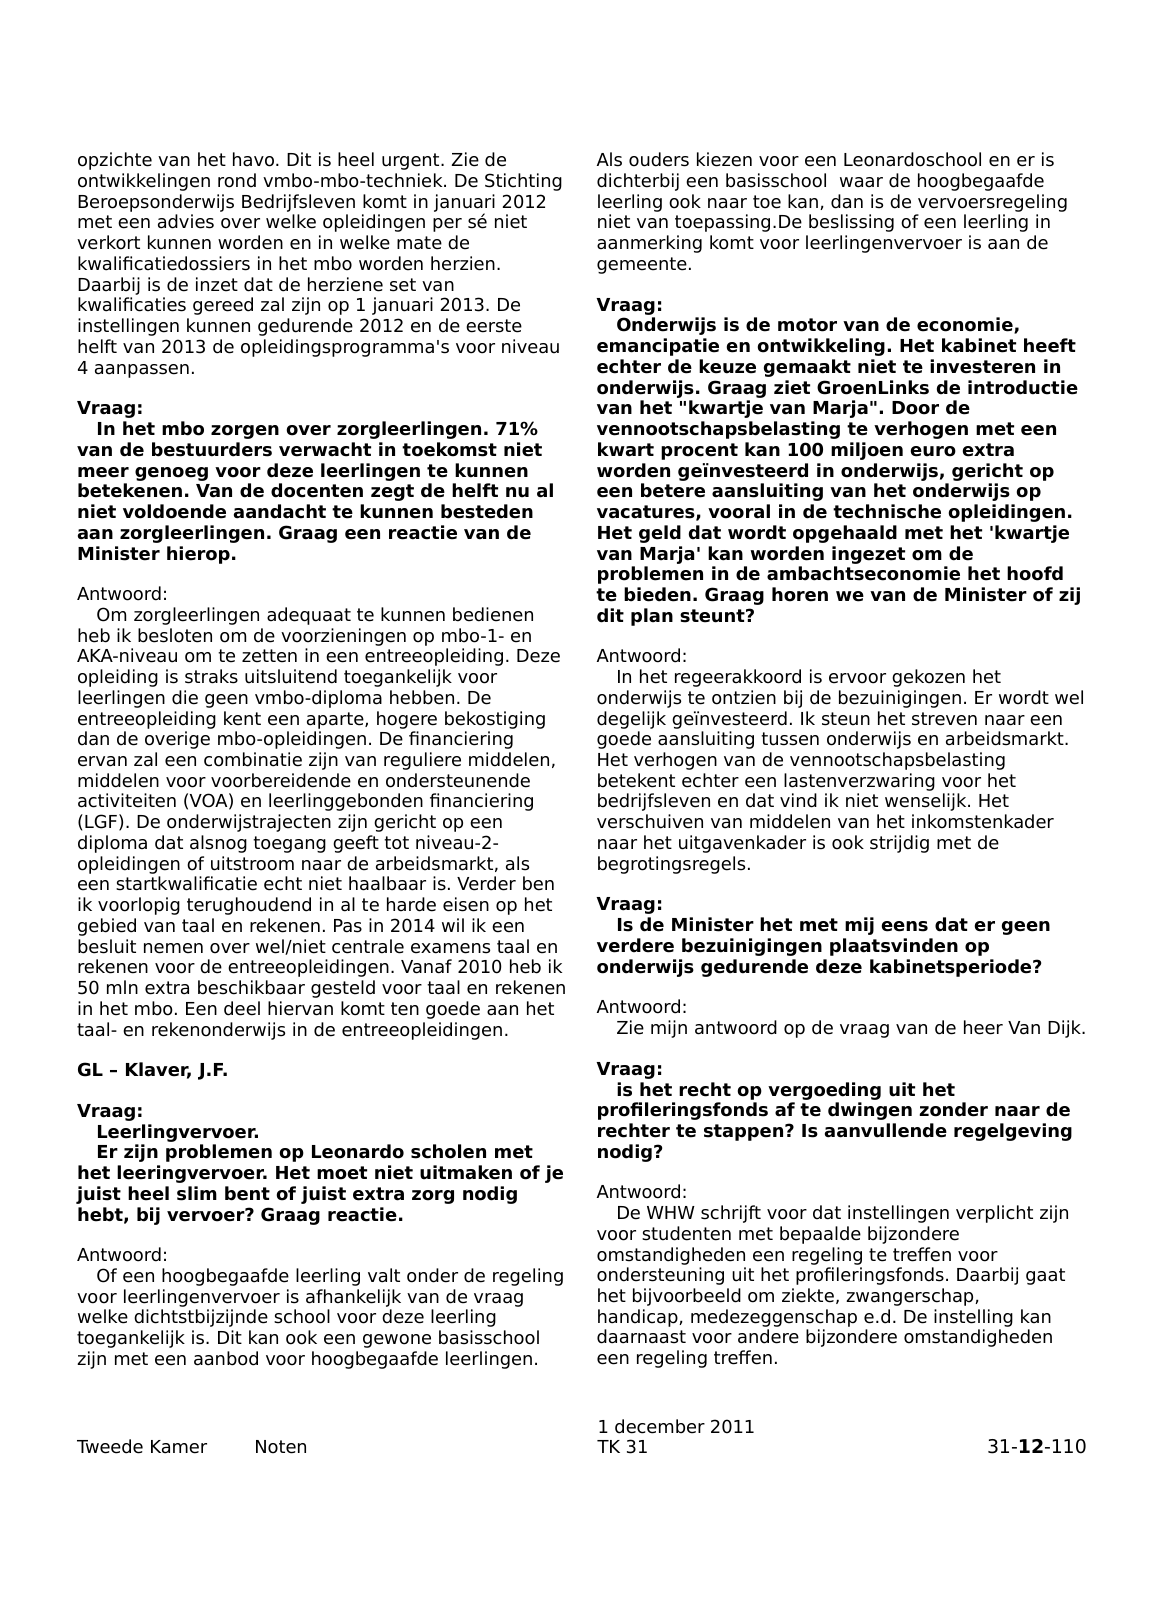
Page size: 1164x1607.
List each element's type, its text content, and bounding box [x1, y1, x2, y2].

text Als ouders kiezen voor een Leonardoschool en er is dichterbij een basisschool waar de hoogbegaafde leerling ook naar toe kan, dan is de vervoersregeling niet van toepassing.De beslissing of een leerling in aanmerking komt voor leerlingenvervoer is aan de gemeente. [596, 150, 1087, 274]
text Onderwijs is de motor van de economie, emancipatie en ontwikkeling. Het kabinet heeft echter de keuze gemaakt niet te investeren in onderwijs. Graag ziet GroenLinks de introductie van het "kwartje van Marja". Door de vennootschapsbelasting te verhogen met een kwart procent kan 100 miljoen euro extra worden geïnvesteerd in onderwijs, gericht op een betere aansluiting van het onderwijs op vacatures, vooral in de technische opleidingen. Het geld dat wordt opgehaald met het 'kwartje van Marja' kan worden ingezet om de problemen in de ambachtseconomie het hoofd te bieden. Graag horen we van de Minister of zij dit plan steunt? [596, 315, 1087, 626]
text Antwoord: [77, 584, 567, 605]
text De WHW schrijft voor dat instellingen verplicht zijn voor studenten met bepaalde bijzondere omstandigheden een regeling te treffen voor ondersteuning uit het profileringsfonds. Daarbij gaat het bijvoorbeeld om ziekte, zwangerschap, handicap, medezeggenschap e.d. De instelling kan daarnaast voor andere bijzondere omstandigheden een regeling treffen. [596, 1203, 1087, 1369]
text Er zijn problemen op Leonardo scholen met het leeringvervoer. Het moet niet uitmaken of je juist heel slim bent of juist extra zorg nodig hebt, bij vervoer? Graag reactie. [77, 1142, 567, 1225]
text Antwoord: [596, 997, 1087, 1018]
text Zie mijn antwoord op de vraag van de heer Van Dijk. [596, 1018, 1087, 1039]
text Vraag: [596, 294, 1087, 315]
text Vraag: [596, 1059, 1087, 1079]
text Vraag: [77, 1101, 567, 1122]
text Leerlingvervoer. [77, 1122, 567, 1142]
text In het regeerakkoord is ervoor gekozen het onderwijs te ontzien bij de bezuinigingen. Er wordt wel degelijk geïnvesteerd. Ik steun het streven naar een goede aansluiting tussen onderwijs en arbeidsmarkt. Het verhogen van de vennootschapsbelasting betekent echter een lastenverzwaring voor het bedrijfsleven en dat vind ik niet wenselijk. Het verschuiven van middelen van het inkomstenkader naar het uitgavenkader is ook strijdig met de begrotingsregels. [596, 667, 1087, 874]
text Antwoord: [596, 646, 1087, 667]
text Om zorgleerlingen adequaat te kunnen bedienen heb ik besloten om de voorzieningen op mbo-1- en AKA-niveau om te zetten in een entreeopleiding. Deze opleiding is straks uitsluitend toegankelijk voor leerlingen die geen vmbo-diploma hebben. De entreeopleiding kent een aparte, hogere bekostiging dan de overige mbo-opleidingen. De financiering ervan zal een combinatie zijn van reguliere middelen, middelen voor voorbereidende en ondersteunende activiteiten (VOA) en leerlinggebonden financiering (LGF). De onderwijstrajecten zijn gericht op een diploma dat alsnog toegang geeft tot niveau-2-opleidingen of uitstroom naar de arbeidsmarkt, als een startkwalificatie echt niet haalbaar is. Verder ben ik voorlopig terughoudend in al te harde eisen op het gebied van taal en rekenen. Pas in 2014 wil ik een besluit nemen over wel/niet centrale examens taal en rekenen voor de entreeopleidingen. Vanaf 2010 heb ik 50 mln extra beschikbaar gesteld voor taal en rekenen in het mbo. Een deel hiervan komt ten goede aan het taal- en rekenonderwijs in de entreeopleidingen. [77, 605, 567, 1040]
text Of een hoogbegaafde leerling valt onder de regeling voor leerlingenvervoer is afhankelijk van de vraag welke dichtstbijzijnde school voor deze leerling toegankelijk is. Dit kan ook een gewone basisschool zijn met een aanbod voor hoogbegaafde leerlingen. [77, 1266, 567, 1369]
text Is de Minister het met mij eens dat er geen verdere bezuinigingen plaatsvinden op onderwijs gedurende deze kabinetsperiode? [596, 915, 1087, 977]
text In het mbo zorgen over zorgleerlingen. 71% van de bestuurders verwacht in toekomst niet meer genoeg voor deze leerlingen te kunnen betekenen. Van de docenten zegt de helft nu al niet voldoende aandacht te kunnen besteden aan zorgleerlingen. Graag een reactie van de Minister hierop. [77, 419, 567, 564]
text Vraag: [596, 894, 1087, 915]
text is het recht op vergoeding uit het profileringsfonds af te dwingen zonder naar de rechter te stappen? Is aanvullende regelgeving nodig? [596, 1079, 1087, 1162]
text Antwoord: [77, 1245, 567, 1266]
text Antwoord: [596, 1182, 1087, 1203]
text opzichte van het havo. Dit is heel urgent. Zie de ontwikkelingen rond vmbo-mbo-techniek. De Stichting Beroepsonderwijs Bedrijfsleven komt in januari 2012 met een advies over welke opleidingen per sé niet verkort kunnen worden en in welke mate de kwalificatiedossiers in het mbo worden herzien. Daarbij is de inzet dat de herziene set van kwalificaties gereed zal zijn op 1 januari 2013. De instellingen kunnen gedurende 2012 en de eerste helft van 2013 de opleidingsprogramma's voor niveau 4 aanpassen. [77, 150, 567, 378]
text GL – Klaver, J.F. [77, 1060, 567, 1081]
text Vraag: [77, 398, 567, 419]
